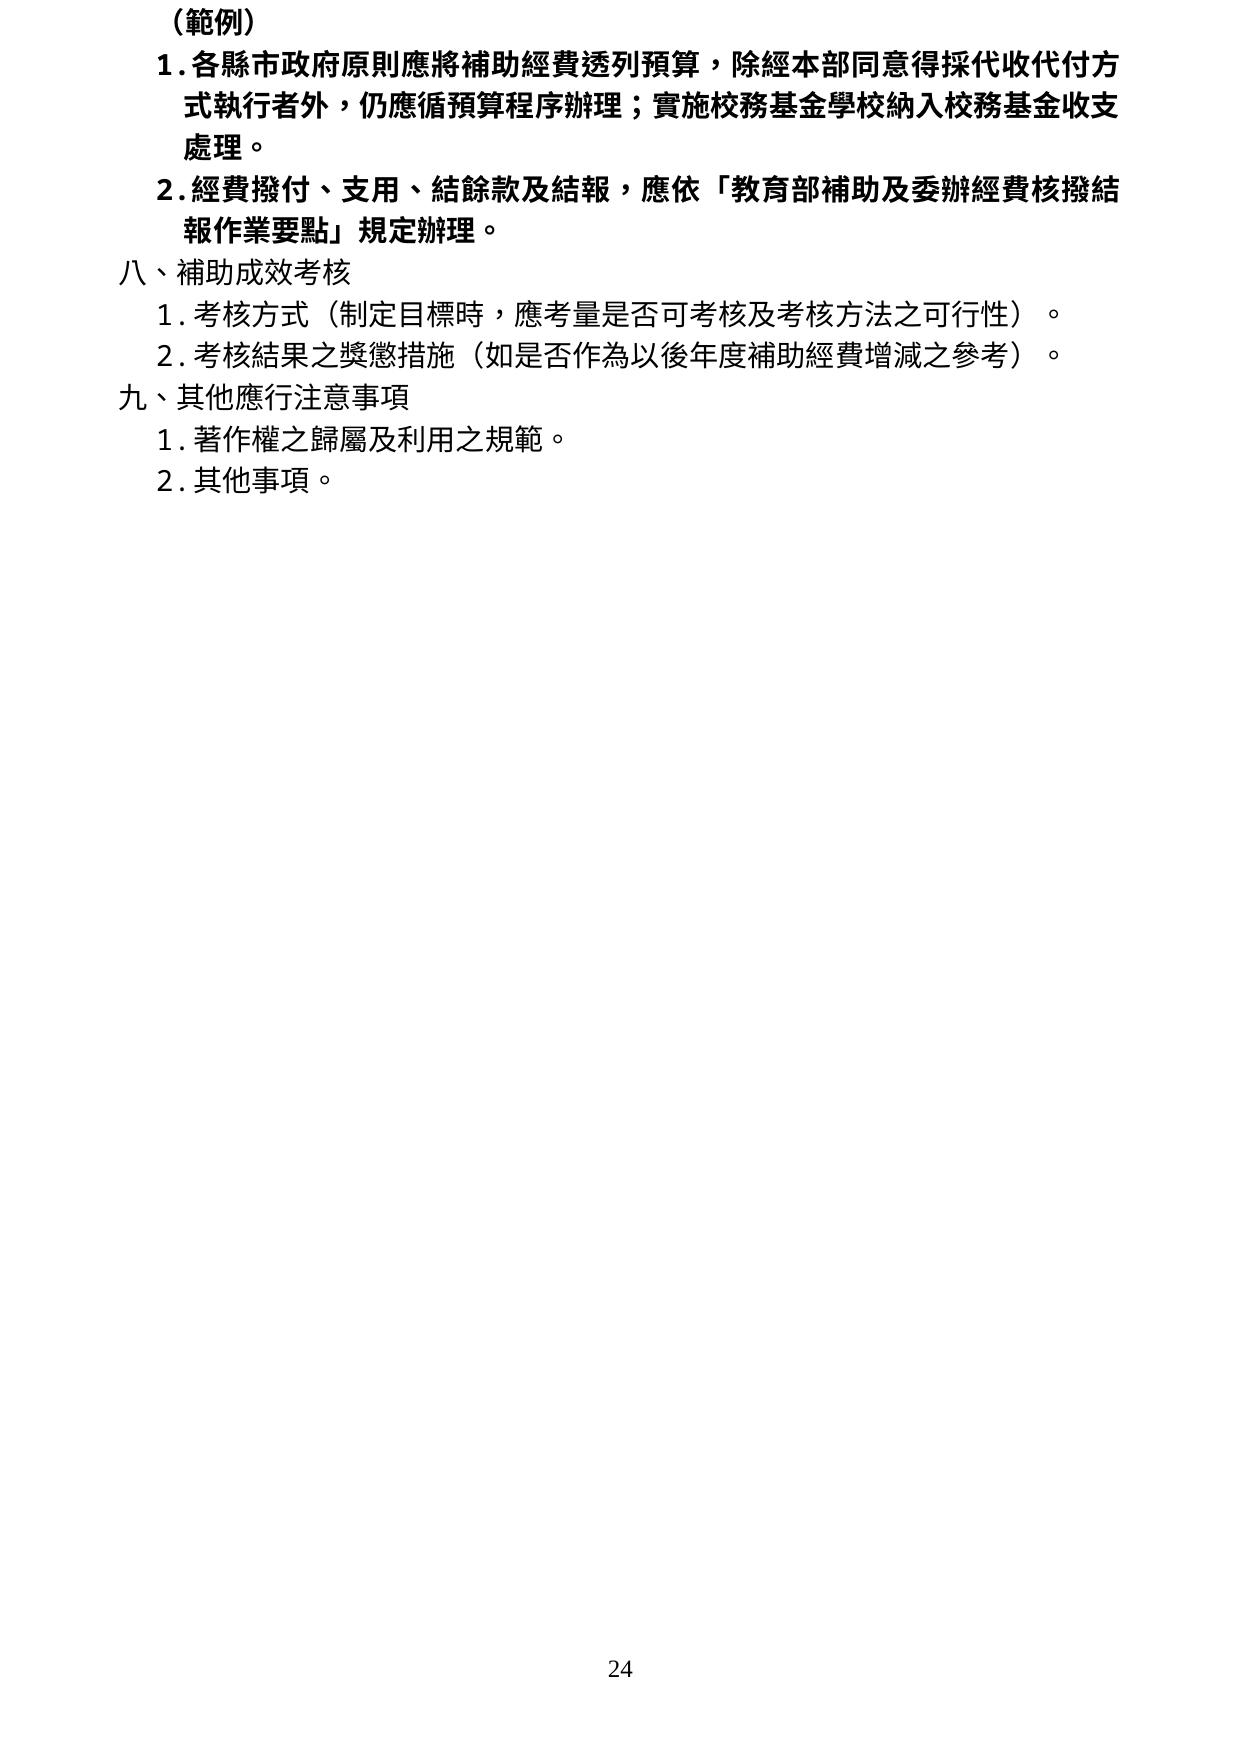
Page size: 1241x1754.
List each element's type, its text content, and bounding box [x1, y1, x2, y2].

text 九、其他應行注意事項 [118, 375, 1122, 417]
text （範例） [156, 0, 1122, 42]
text 1.各縣市政府原則應將補助經費透列預算，除經本部同意得採代收代付方式執行者外，仍應循預算程序辦理；實施校務基金學校納入校務基金收支處理。 [156, 42, 1122, 167]
list 其他事項。 [156, 458, 1122, 500]
list 考核結果之獎懲措施（如是否作為以後年度補助經費增減之參考）。 [156, 333, 1122, 375]
list 著作權之歸屬及利用之規範。 [156, 417, 1122, 458]
text 2.經費撥付、支用、結餘款及結報，應依「教育部補助及委辦經費核撥結報作業要點」規定辦理。 [156, 167, 1122, 250]
text 八、補助成效考核 [118, 250, 1122, 292]
list 考核方式（制定目標時，應考量是否可考核及考核方法之可行性）。 [156, 292, 1122, 333]
